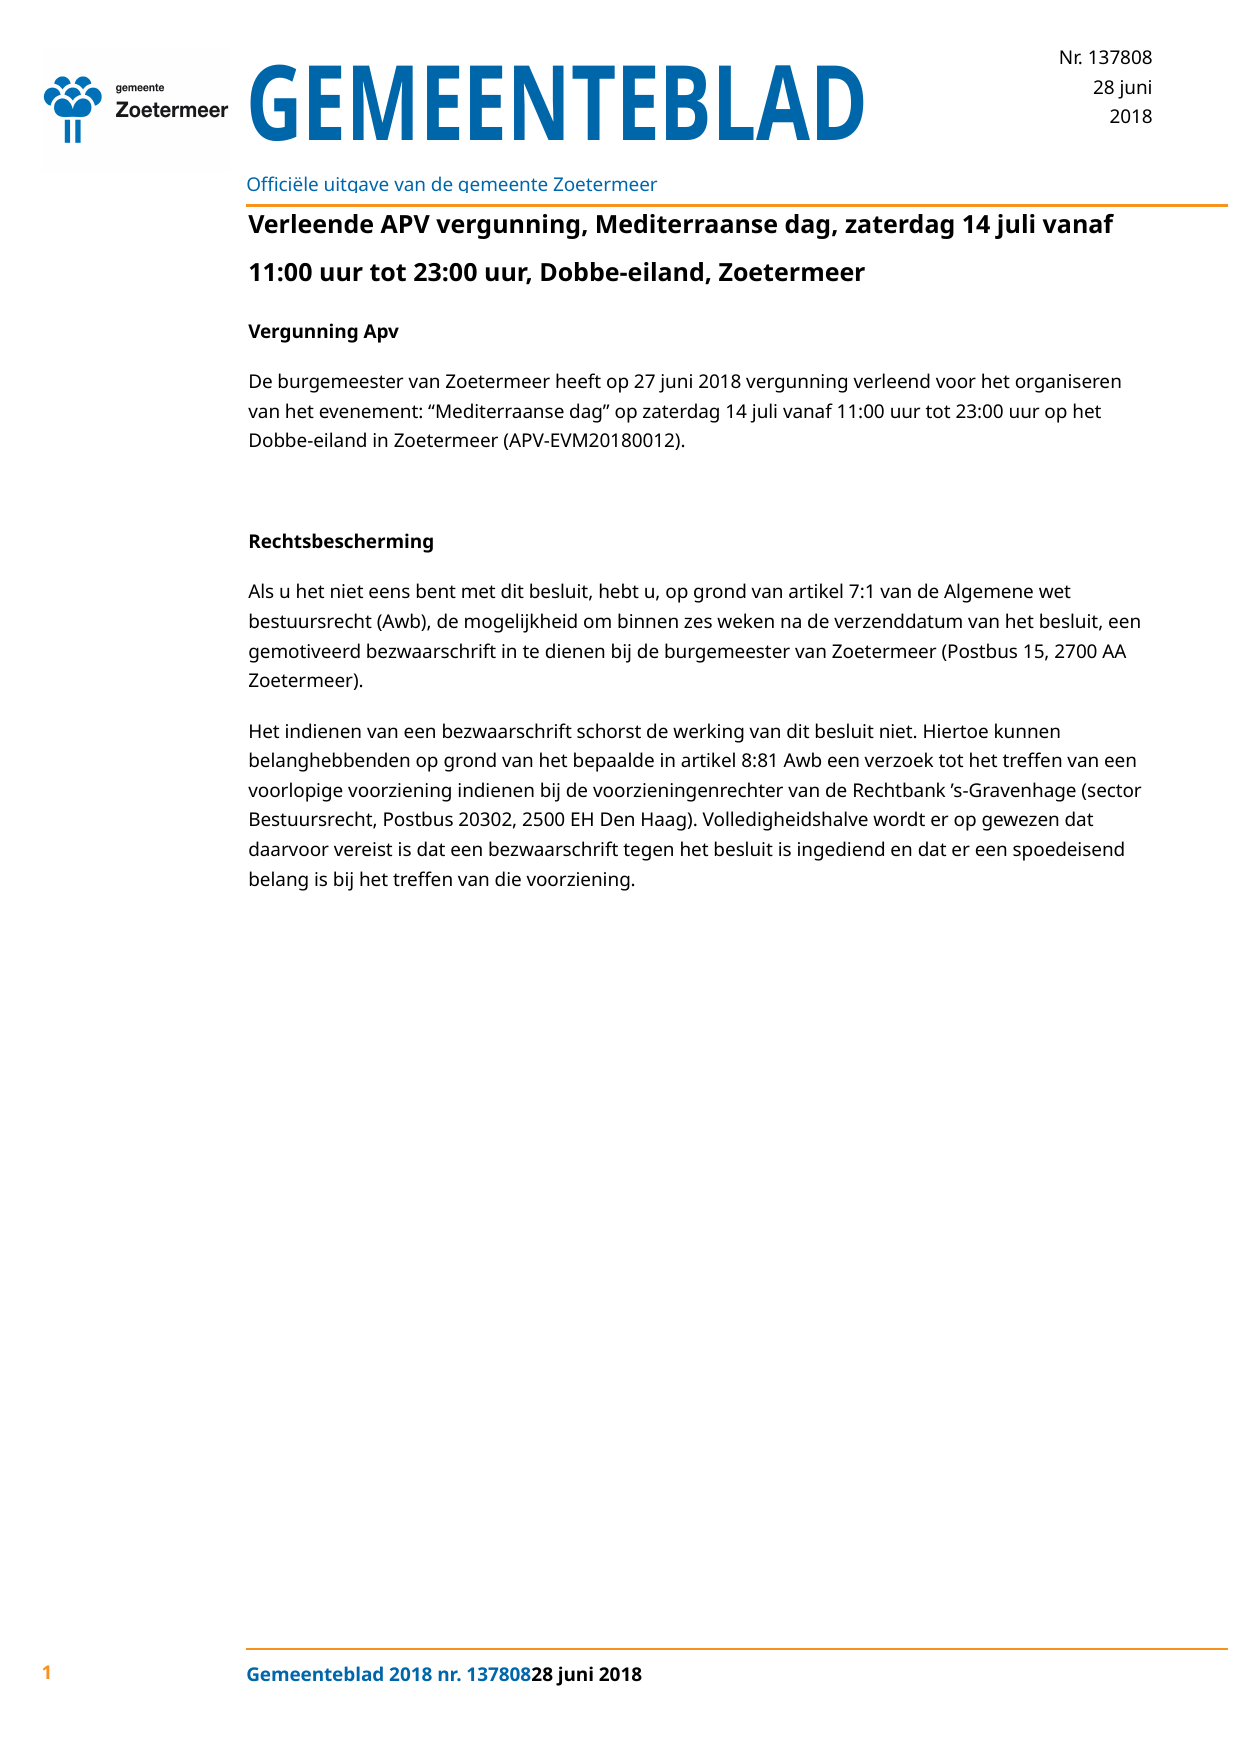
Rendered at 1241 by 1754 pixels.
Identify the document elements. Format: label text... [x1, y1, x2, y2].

text Het indienen van een bezwaarschrift schorst de werking van dit besluit niet. Hiertoe kunnen belanghebbenden op grond van het bepaalde in artikel 8:81 Awb een verzoek tot het treffen van een voorlopige voorziening indienen bij de voorzieningenrechter van de Rechtbank ’s-Gravenhage (sector Bestuursrecht, Postbus 20302, 2500 EH Den Haag). Volledigheidshalve wordt er op gewezen dat daarvoor vereist is dat een bezwaarschrift tegen het besluit is ingediend en dat er een spoedeisend belang is bij het treffen van die voorziening. [248, 718, 1152, 892]
text De burgemeester van Zoetermeer heeft op 27 juni 2018 vergunning verleend voor het organiseren van het evenement: “Mediterraanse dag” op zaterdag 14 juli vanaf 11:00 uur tot 23:00 uur op het Dobbe-eiland in Zoetermeer (APV-EVM20180012). [248, 368, 1152, 453]
text Verleende APV vergunning, Mediterraanse dag, zaterdag 14 juli vanaf 11:00 uur tot 23:00 uur, Dobbe-eiland, Zoetermeer [248, 207, 1152, 288]
text Rechtsbescherming [248, 528, 1152, 554]
text Als u het niet eens bent met dit besluit, hebt u, op grond van artikel 7:1 van de Algemene wet bestuursrecht (Awb), de mogelijkheid om binnen zes weken na de verzenddatum van het besluit, een gemotiveerd bezwaarschrift in te dienen bij de burgemeester van Zoetermeer (Postbus 15, 2700 AA Zoetermeer). [248, 579, 1152, 693]
picture [41, 47, 231, 172]
text Vergunning Apv [248, 318, 1152, 344]
